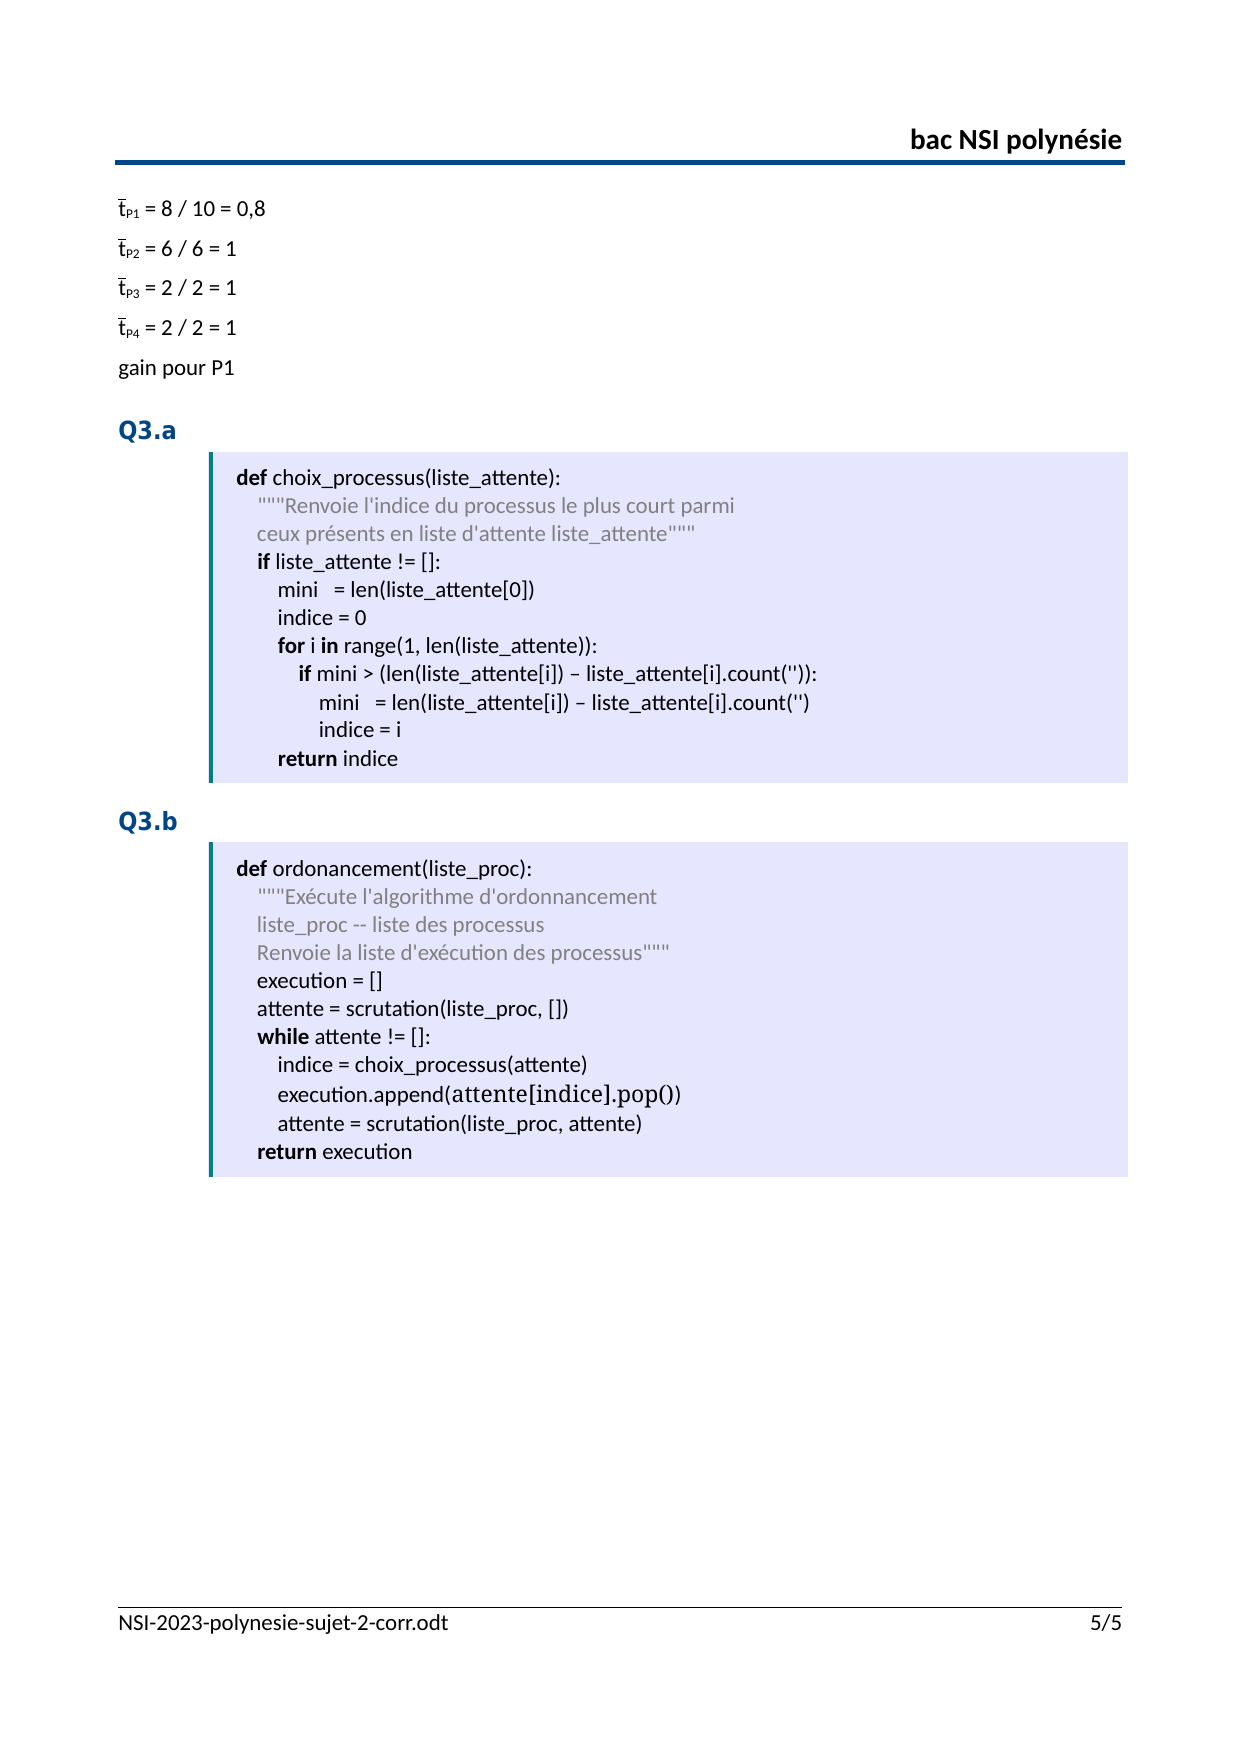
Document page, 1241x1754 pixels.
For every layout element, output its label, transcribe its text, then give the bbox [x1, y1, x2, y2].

text execution = [] [213, 966, 1128, 994]
text indice = 0 [213, 603, 1128, 632]
text while attente != []: [213, 1022, 1128, 1050]
text return execution [213, 1137, 1128, 1177]
text tP3 = 2 / 2 = 1 [118, 273, 1122, 302]
text tP1 = 8 / 10 = 0,8 [118, 194, 1122, 222]
text liste_proc -- liste des processus [213, 910, 1128, 938]
text for i in range(1, len(liste_attente)): [213, 632, 1128, 659]
text indice = choix_processus(attente) [213, 1050, 1128, 1078]
text """Renvoie l'indice du processus le plus court parmi [213, 491, 1128, 519]
text mini = len(liste_attente[i]) – liste_attente[i].count('') [213, 688, 1128, 716]
text tP4 = 2 / 2 = 1 [118, 313, 1122, 341]
text ceux présents en liste d'attente liste_attente""" [213, 519, 1128, 547]
text if mini > (len(liste_attente[i]) – liste_attente[i].count('')): [213, 659, 1128, 688]
subtitle Q3.b [118, 807, 1122, 836]
text indice = i [213, 716, 1128, 744]
text gain pour P1 [118, 353, 1122, 381]
text def choix_processus(liste_attente): [213, 452, 1128, 491]
text execution.append(attente[indice].pop()) [213, 1078, 1128, 1109]
text if liste_attente != []: [213, 547, 1128, 576]
text Renvoie la liste d'exécution des processus""" [213, 938, 1128, 966]
text def ordonancement(liste_proc): [213, 842, 1128, 882]
text mini = len(liste_attente[0]) [213, 576, 1128, 603]
subtitle Q3.a [118, 417, 1122, 446]
text return indice [213, 744, 1128, 783]
text """Exécute l'algorithme d'ordonnancement [213, 882, 1128, 910]
text tP2 = 6 / 6 = 1 [118, 234, 1122, 262]
text attente = scrutation(liste_proc, []) [213, 994, 1128, 1022]
text attente = scrutation(liste_proc, attente) [213, 1109, 1128, 1137]
